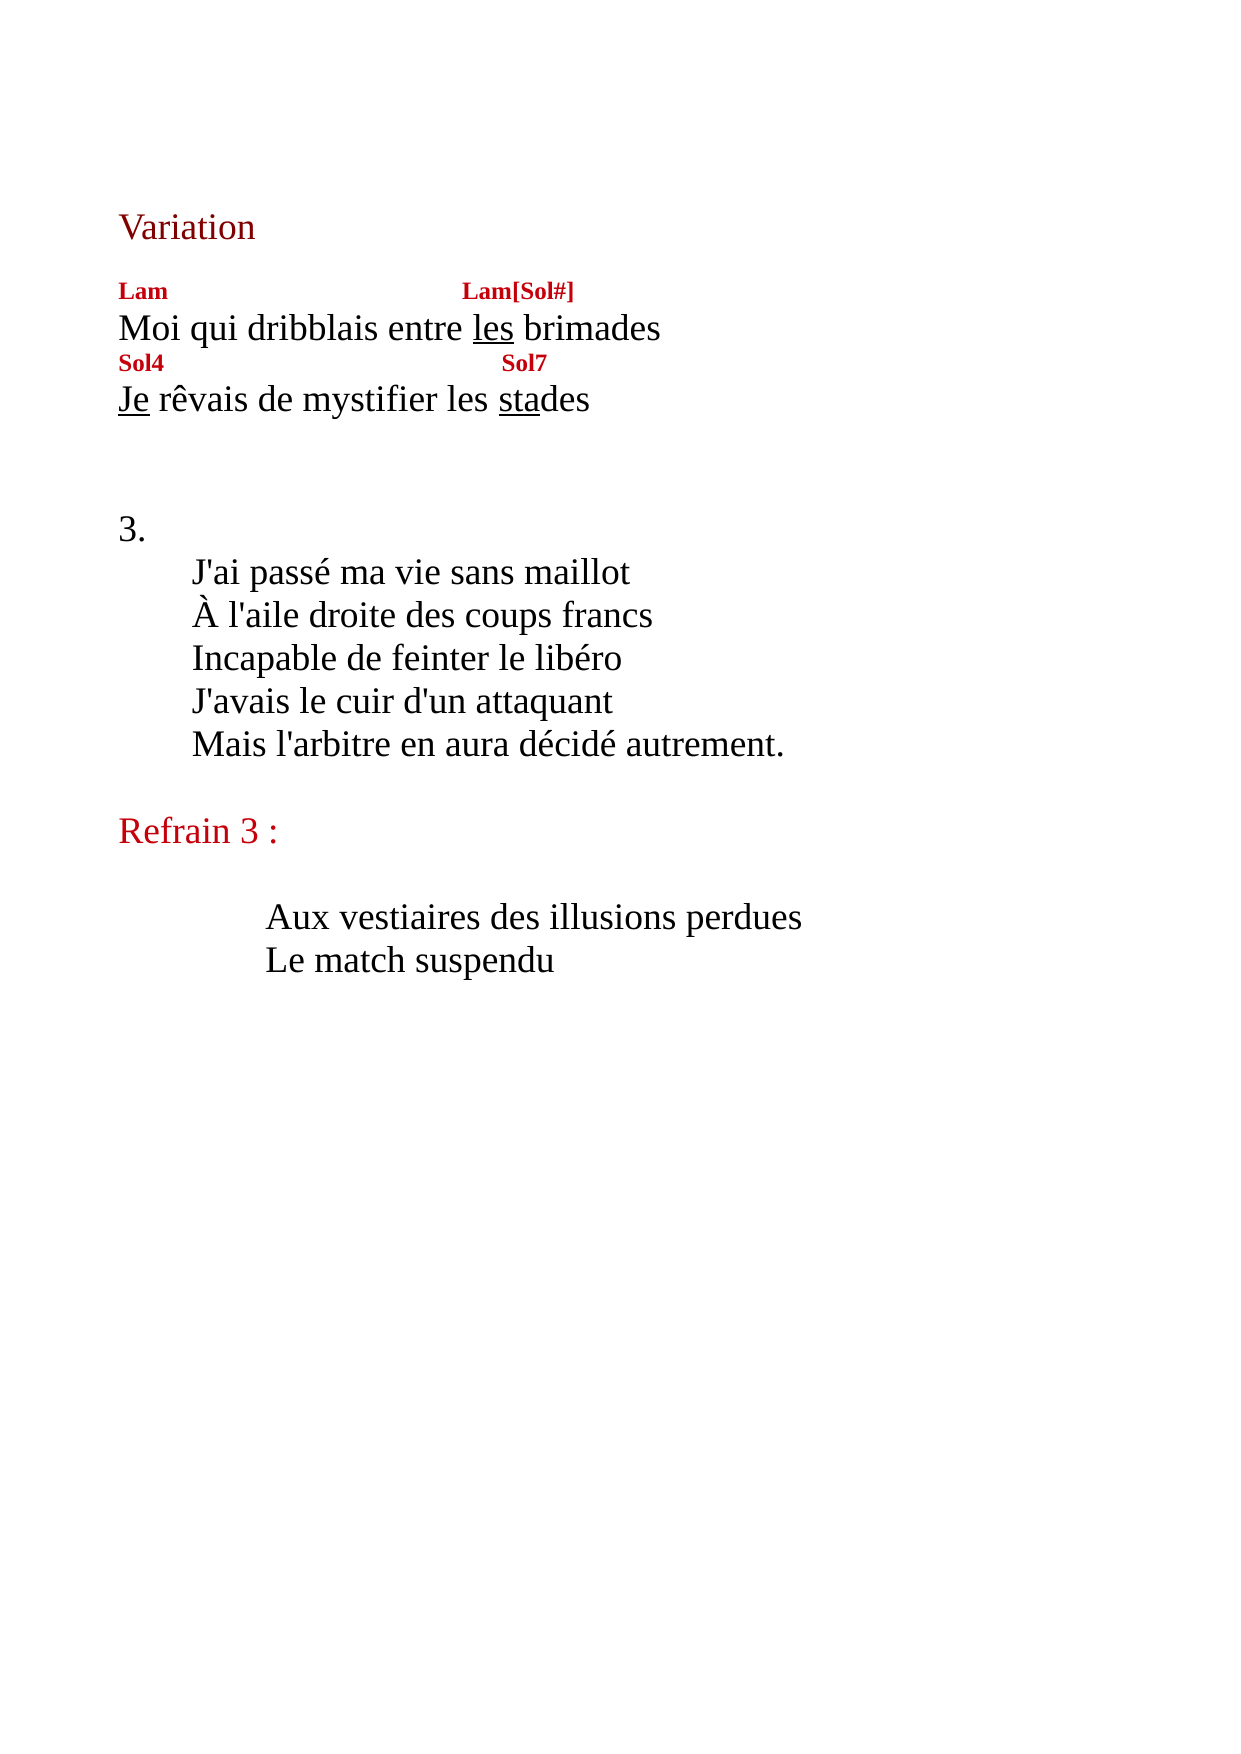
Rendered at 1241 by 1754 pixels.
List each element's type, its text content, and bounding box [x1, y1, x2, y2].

text Variation [118, 204, 1122, 247]
text 3. J'ai passé ma vie sans maillot [118, 506, 1122, 592]
text Lam Lam[Sol#] [118, 276, 1122, 305]
text Le match suspendu [118, 937, 1122, 981]
text Je rêvais de mystifier les stades [118, 377, 1122, 420]
text Moi qui dribblais entre les brimades [118, 305, 1122, 348]
text À l'aile droite des coups francs Incapable de feinter le libéro J'avais le cuir d'un attaquant [118, 592, 1122, 722]
text Refrain 3 : [118, 808, 1122, 851]
text Mais l'arbitre en aura décidé autrement. [118, 722, 1122, 765]
text Aux vestiaires des illusions perdues [118, 894, 1122, 937]
text Sol4 Sol7 [118, 348, 1122, 377]
